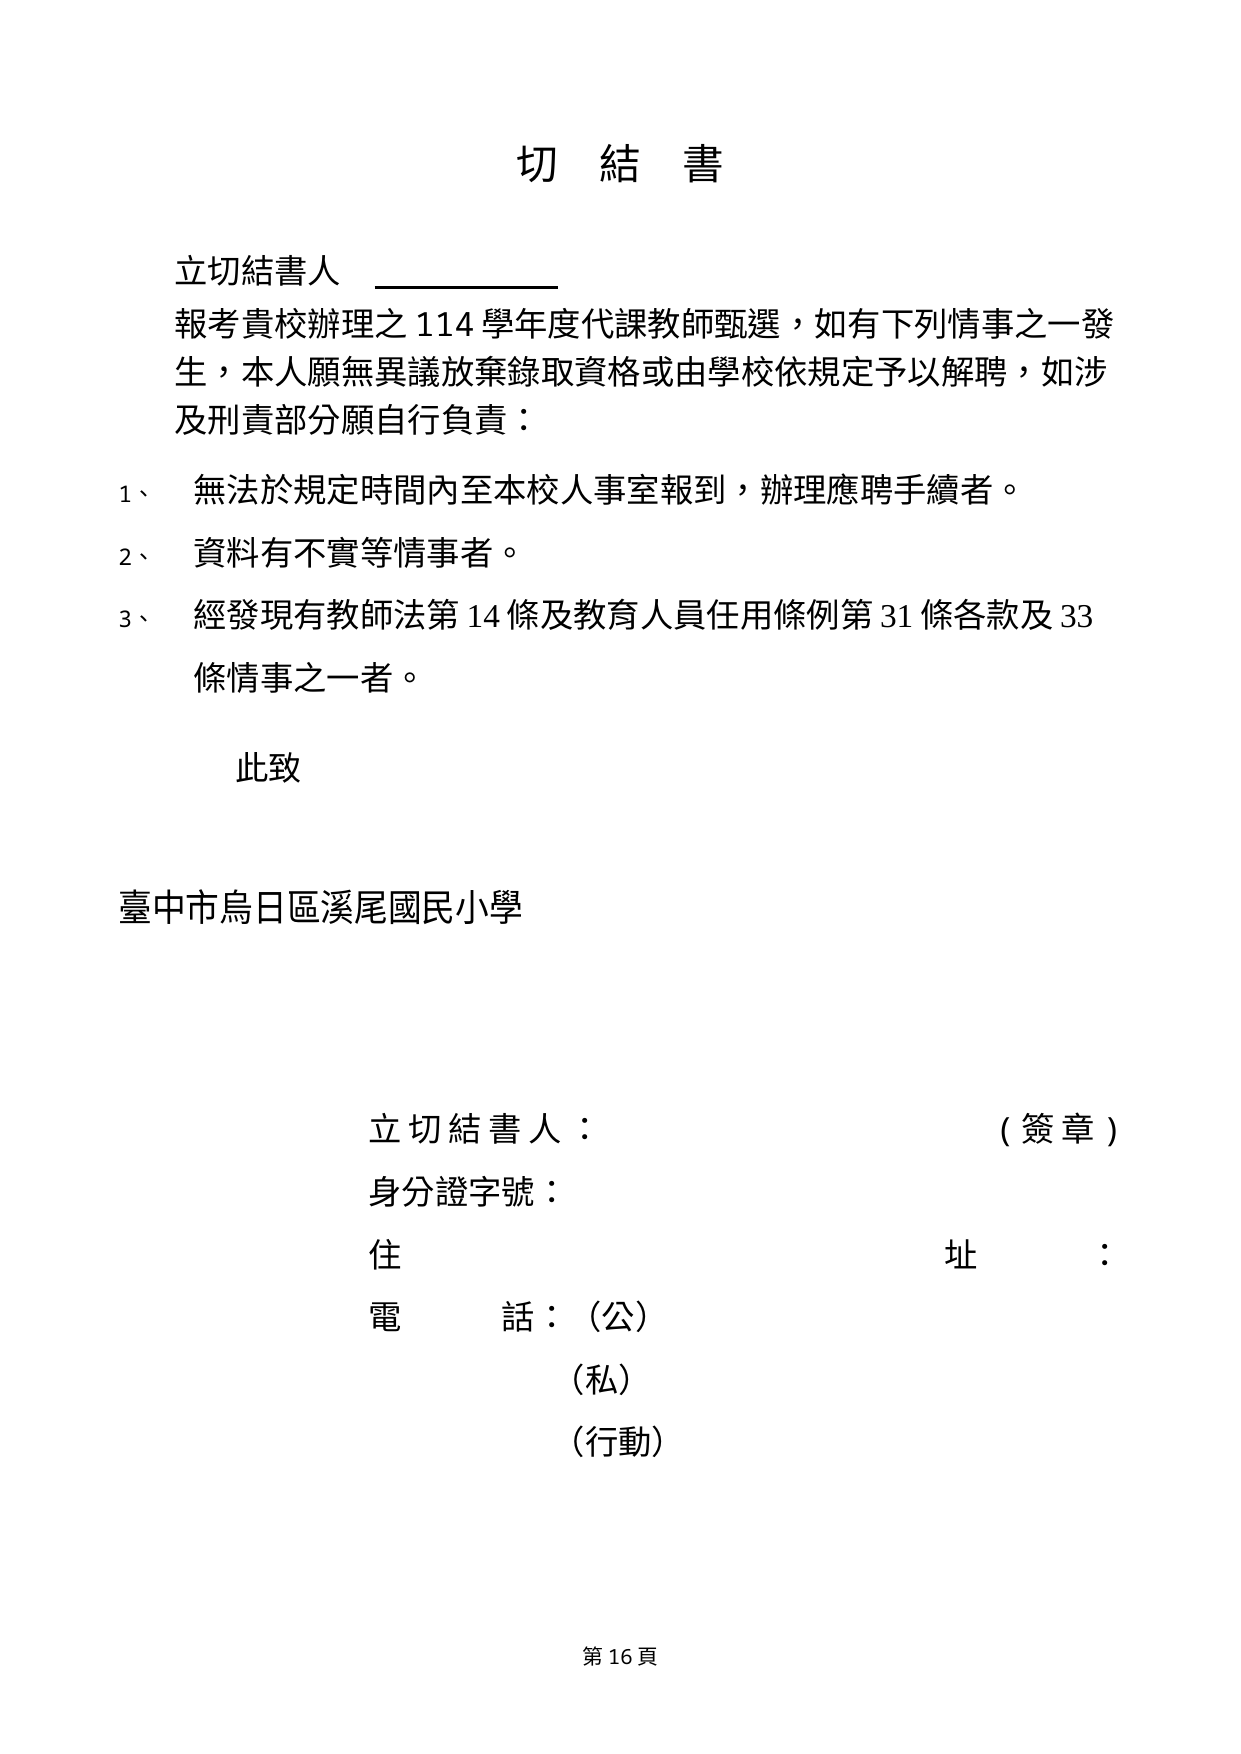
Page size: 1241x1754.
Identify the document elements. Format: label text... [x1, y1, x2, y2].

text 切 結 書 [118, 131, 1122, 191]
list 資料有不實等情事者。 [118, 509, 1122, 572]
text 立切結書人： (簽章) 身分證字號： [368, 1103, 1122, 1214]
text 立切結書人 [174, 245, 1122, 293]
list 無法於規定時間內至本校人事室報到，辦理應聘手續者。 [118, 447, 1122, 509]
text （行動） [118, 1416, 1122, 1464]
text 住 址： 電 話：（公） [368, 1228, 1122, 1339]
text （私） [118, 1353, 1122, 1402]
list 經發現有教師法第14條及教育人員任用條例第31條各款及33條情事之一者。 [118, 572, 1122, 697]
text 此致 [118, 742, 1122, 790]
text 臺中市烏日區溪尾國民小學 [118, 863, 1122, 926]
text 報考貴校辦理之114學年度代課教師甄選，如有下列情事之一發生，本人願無異議放棄錄取資格或由學校依規定予以解聘，如涉及刑責部分願自行負責： [174, 297, 1122, 442]
